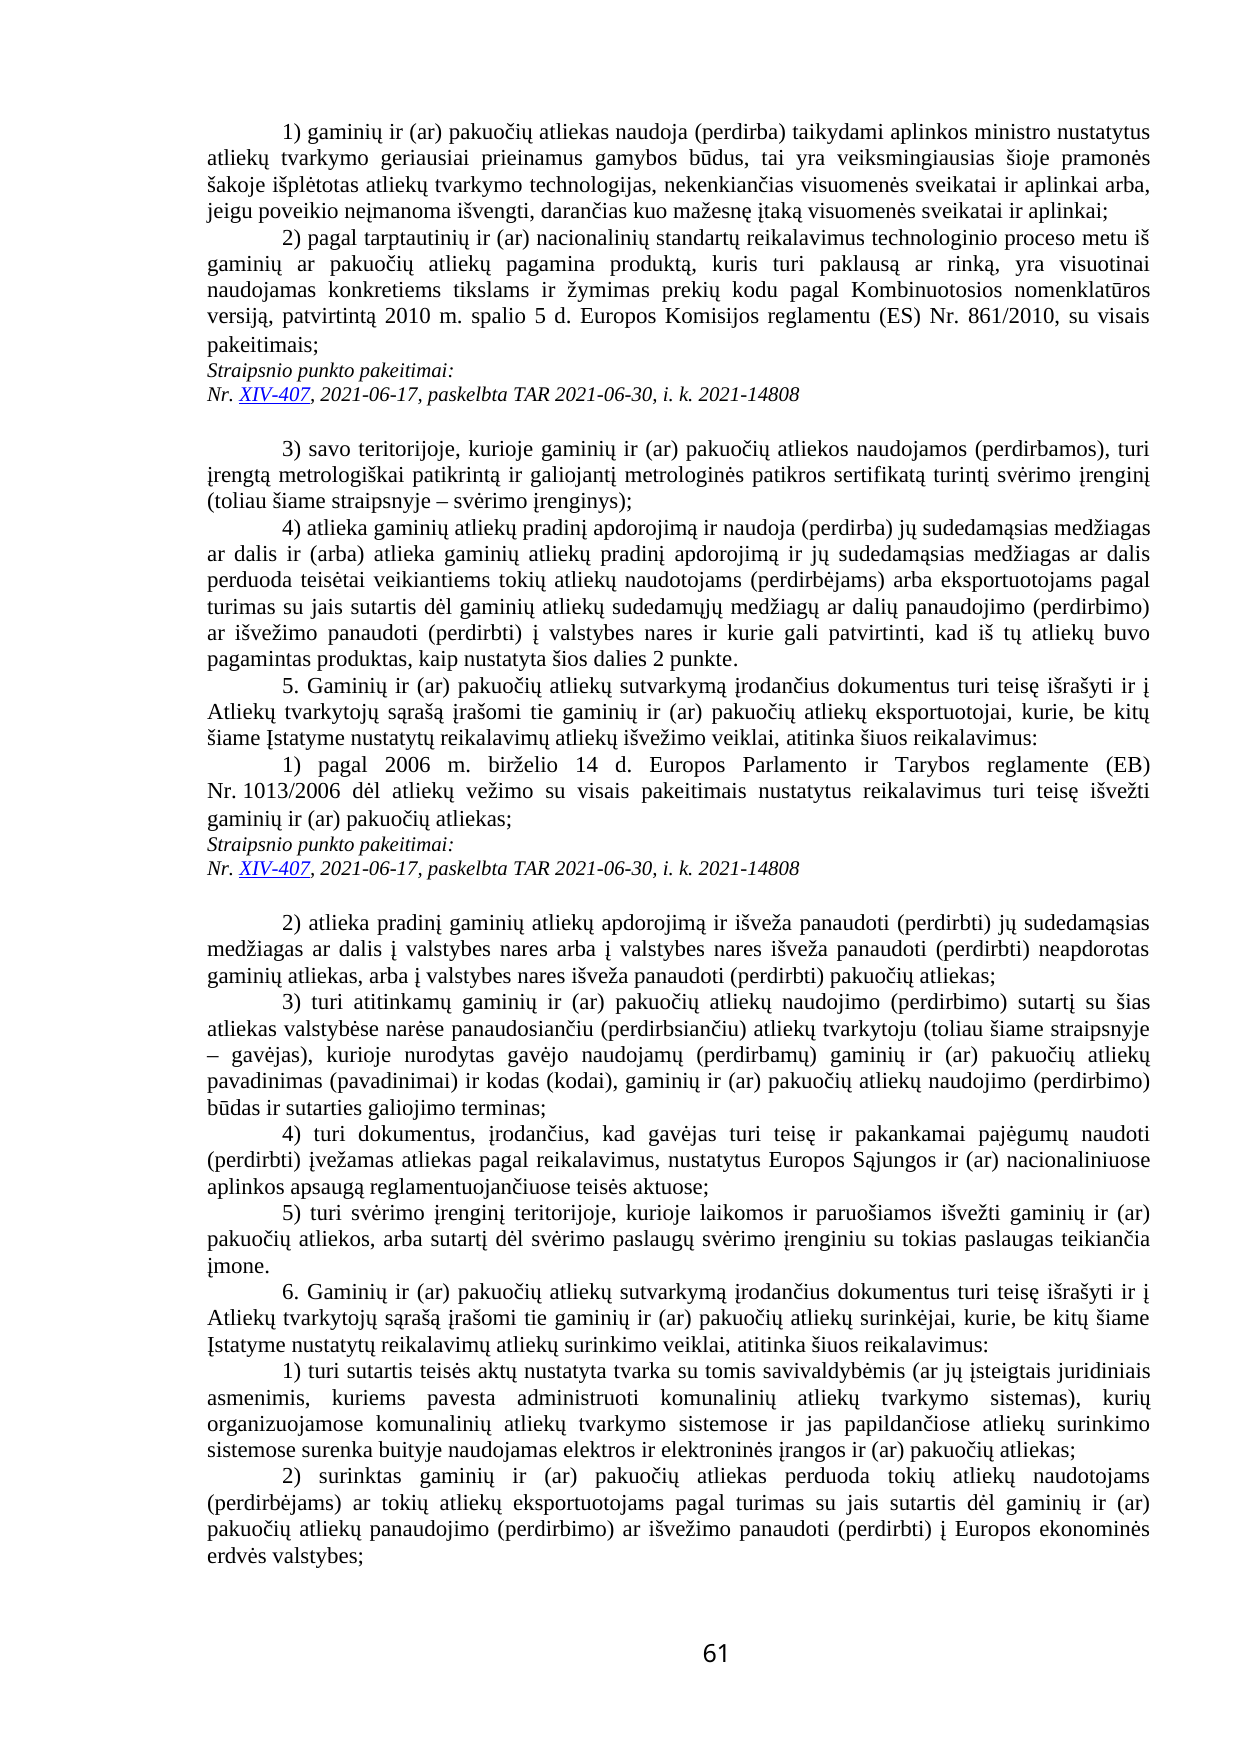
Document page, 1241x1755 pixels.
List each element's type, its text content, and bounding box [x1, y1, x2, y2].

text 4) atlieka gaminių atliekų pradinį apdorojimą ir naudoja (perdirba) jų sudedamąsias medžiagas ar dalis ir (arba) atlieka gaminių atliekų pradinį apdorojimą ir jų sudedamąsias medžiagas ar dalis perduoda teisėtai veikiantiems tokių atliekų naudotojams (perdirbėjams) arba eksportuotojams pagal turimas su jais sutartis dėl gaminių atliekų sudedamųjų medžiagų ar dalių panaudojimo (perdirbimo) ar išvežimo panaudoti (perdirbti) į valstybes nares ir kurie gali patvirtinti, kad iš tų atliekų buvo pagamintas produktas, kaip nustatyta šios dalies 2 punkte. [207, 514, 1152, 672]
text 5) turi svėrimo įrenginį teritorijoje, kurioje laikomos ir paruošiamos išvežti gaminių ir (ar) pakuočių atliekos, arba sutartį dėl svėrimo paslaugų svėrimo įrenginiu su tokias paslaugas teikiančia įmone. [207, 1199, 1152, 1278]
text 3) savo teritorijoje, kurioje gaminių ir (ar) pakuočių atliekos naudojamos (perdirbamos), turi įrengtą metrologiškai patikrintą ir galiojantį metrologinės patikros sertifikatą turintį svėrimo įrenginį (toliau šiame straipsnyje – svėrimo įrenginys); [207, 434, 1152, 514]
text 1) gaminių ir (ar) pakuočių atliekas naudoja (perdirba) taikydami aplinkos ministro nustatytus atliekų tvarkymo geriausiai prieinamus gamybos būdus, tai yra veiksmingiausias šioje pramonės šakoje išplėtotas atliekų tvarkymo technologijas, nekenkiančias visuomenės sveikatai ir aplinkai arba, jeigu poveikio neįmanoma išvengti, darančias kuo mažesnę įtaką visuomenės sveikatai ir aplinkai; [207, 118, 1152, 223]
text 2) surinktas gaminių ir (ar) pakuočių atliekas perduoda tokių atliekų naudotojams (perdirbėjams) ar tokių atliekų eksportuotojams pagal turimas su jais sutartis dėl gaminių ir (ar) pakuočių atliekų panaudojimo (perdirbimo) ar išvežimo panaudoti (perdirbti) į Europos ekonominės erdvės valstybes; [207, 1463, 1152, 1568]
text 1) turi sutartis teisės aktų nustatyta tvarka su tomis savivaldybėmis (ar jų įsteigtais juridiniais asmenimis, kuriems pavesta administruoti komunalinių atliekų tvarkymo sistemas), kurių organizuojamose komunalinių atliekų tvarkymo sistemose ir jas papildančiose atliekų surinkimo sistemose surenka buityje naudojamas elektros ir elektroninės įrangos ir (ar) pakuočių atliekas; [207, 1357, 1152, 1463]
text Straipsnio punkto pakeitimai: [207, 358, 1152, 382]
text 4) turi dokumentus, įrodančius, kad gavėjas turi teisę ir pakankamai pajėgumų naudoti (perdirbti) įvežamas atliekas pagal reikalavimus, nustatytus Europos Sąjungos ir (ar) nacionaliniuose aplinkos apsaugą reglamentuojančiuose teisės aktuose; [207, 1120, 1152, 1199]
text Nr. XIV-407, 2021-06-17, paskelbta TAR 2021-06-30, i. k. 2021-14808 [207, 382, 1152, 406]
text 2) atlieka pradinį gaminių atliekų apdorojimą ir išveža panaudoti (perdirbti) jų sudedamąsias medžiagas ar dalis į valstybes nares arba į valstybes nares išveža panaudoti (perdirbti) neapdorotas gaminių atliekas, arba į valstybes nares išveža panaudoti (perdirbti) pakuočių atliekas; [207, 909, 1152, 988]
text 1) pagal 2006 m. birželio 14 d. Europos Parlamento ir Tarybos reglamente (EB) Nr. 1013/2006 dėl atliekų vežimo su visais pakeitimais nustatytus reikalavimus turi teisę išvežti gaminių ir (ar) pakuočių atliekas; [207, 751, 1152, 832]
text Straipsnio punkto pakeitimai: [207, 832, 1152, 856]
text Nr. XIV-407, 2021-06-17, paskelbta TAR 2021-06-30, i. k. 2021-14808 [207, 856, 1152, 880]
text 5. Gaminių ir (ar) pakuočių atliekų sutvarkymą įrodančius dokumentus turi teisę išrašyti ir į Atliekų tvarkytojų sąrašą įrašomi tie gaminių ir (ar) pakuočių atliekų eksportuotojai, kurie, be kitų šiame Įstatyme nustatytų reikalavimų atliekų išvežimo veiklai, atitinka šiuos reikalavimus: [207, 672, 1152, 751]
text 3) turi atitinkamų gaminių ir (ar) pakuočių atliekų naudojimo (perdirbimo) sutartį su šias atliekas valstybėse narėse panaudosiančiu (perdirbsiančiu) atliekų tvarkytoju (toliau šiame straipsnyje – gavėjas), kurioje nurodytas gavėjo naudojamų (perdirbamų) gaminių ir (ar) pakuočių atliekų pavadinimas (pavadinimai) ir kodas (kodai), gaminių ir (ar) pakuočių atliekų naudojimo (perdirbimo) būdas ir sutarties galiojimo terminas; [207, 988, 1152, 1120]
text 2) pagal tarptautinių ir (ar) nacionalinių standartų reikalavimus technologinio proceso metu iš gaminių ar pakuočių atliekų pagamina produktą, kuris turi paklausą ar rinką, yra visuotinai naudojamas konkretiems tikslams ir žymimas prekių kodu pagal Kombinuotosios nomenklatūros versiją, patvirtintą 2010 m. spalio 5 d. Europos Komisijos reglamentu (ES) Nr. 861/2010, su visais pakeitimais; [207, 223, 1152, 358]
text 6. Gaminių ir (ar) pakuočių atliekų sutvarkymą įrodančius dokumentus turi teisę išrašyti ir į Atliekų tvarkytojų sąrašą įrašomi tie gaminių ir (ar) pakuočių atliekų surinkėjai, kurie, be kitų šiame Įstatyme nustatytų reikalavimų atliekų surinkimo veiklai, atitinka šiuos reikalavimus: [207, 1278, 1152, 1357]
